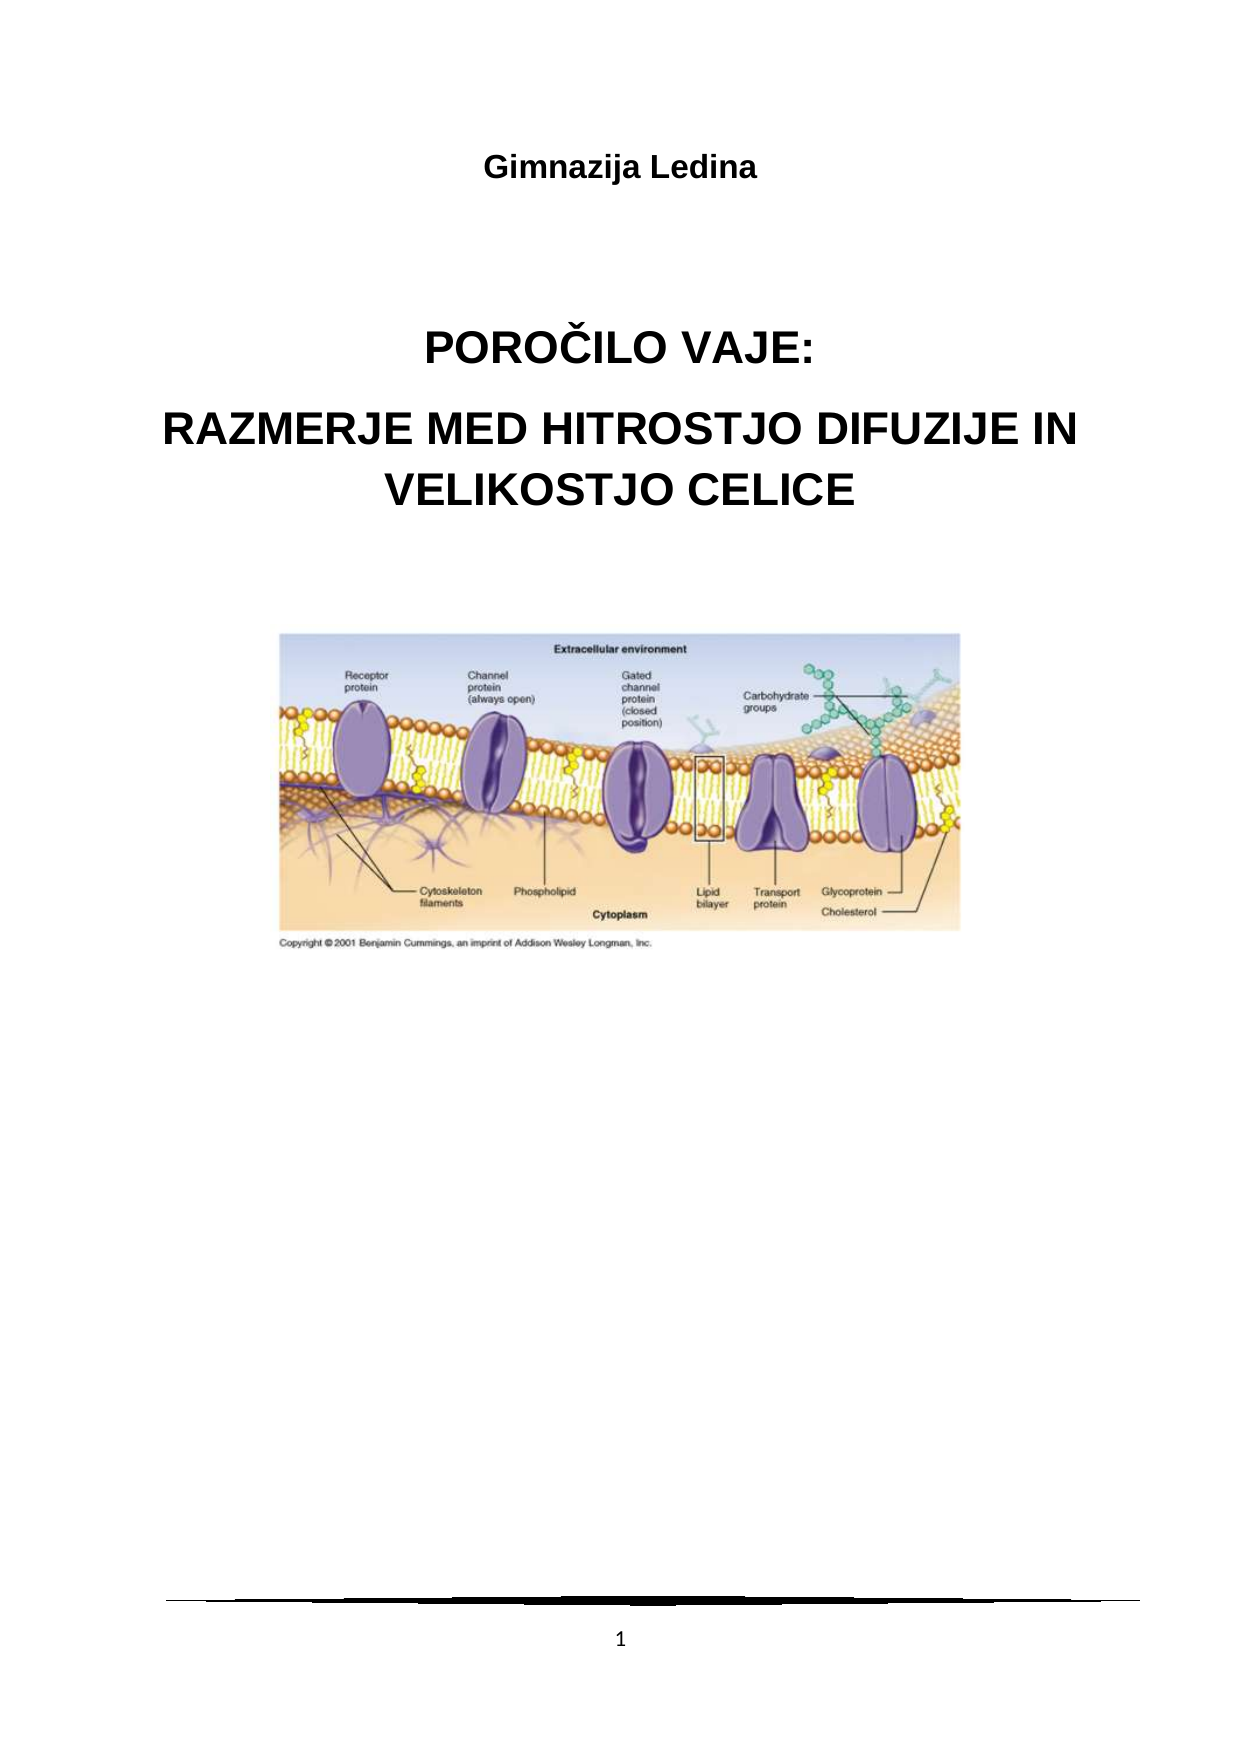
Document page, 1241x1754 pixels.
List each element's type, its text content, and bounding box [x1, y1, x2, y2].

text RAZMERJE MED HITROSTJO DIFUZIJE IN VELIKOSTJO CELICE [148, 402, 1093, 515]
text POROČILO VAJE: [148, 320, 1093, 373]
text Gimnazija Ledina [148, 148, 1093, 186]
picture [270, 624, 970, 956]
